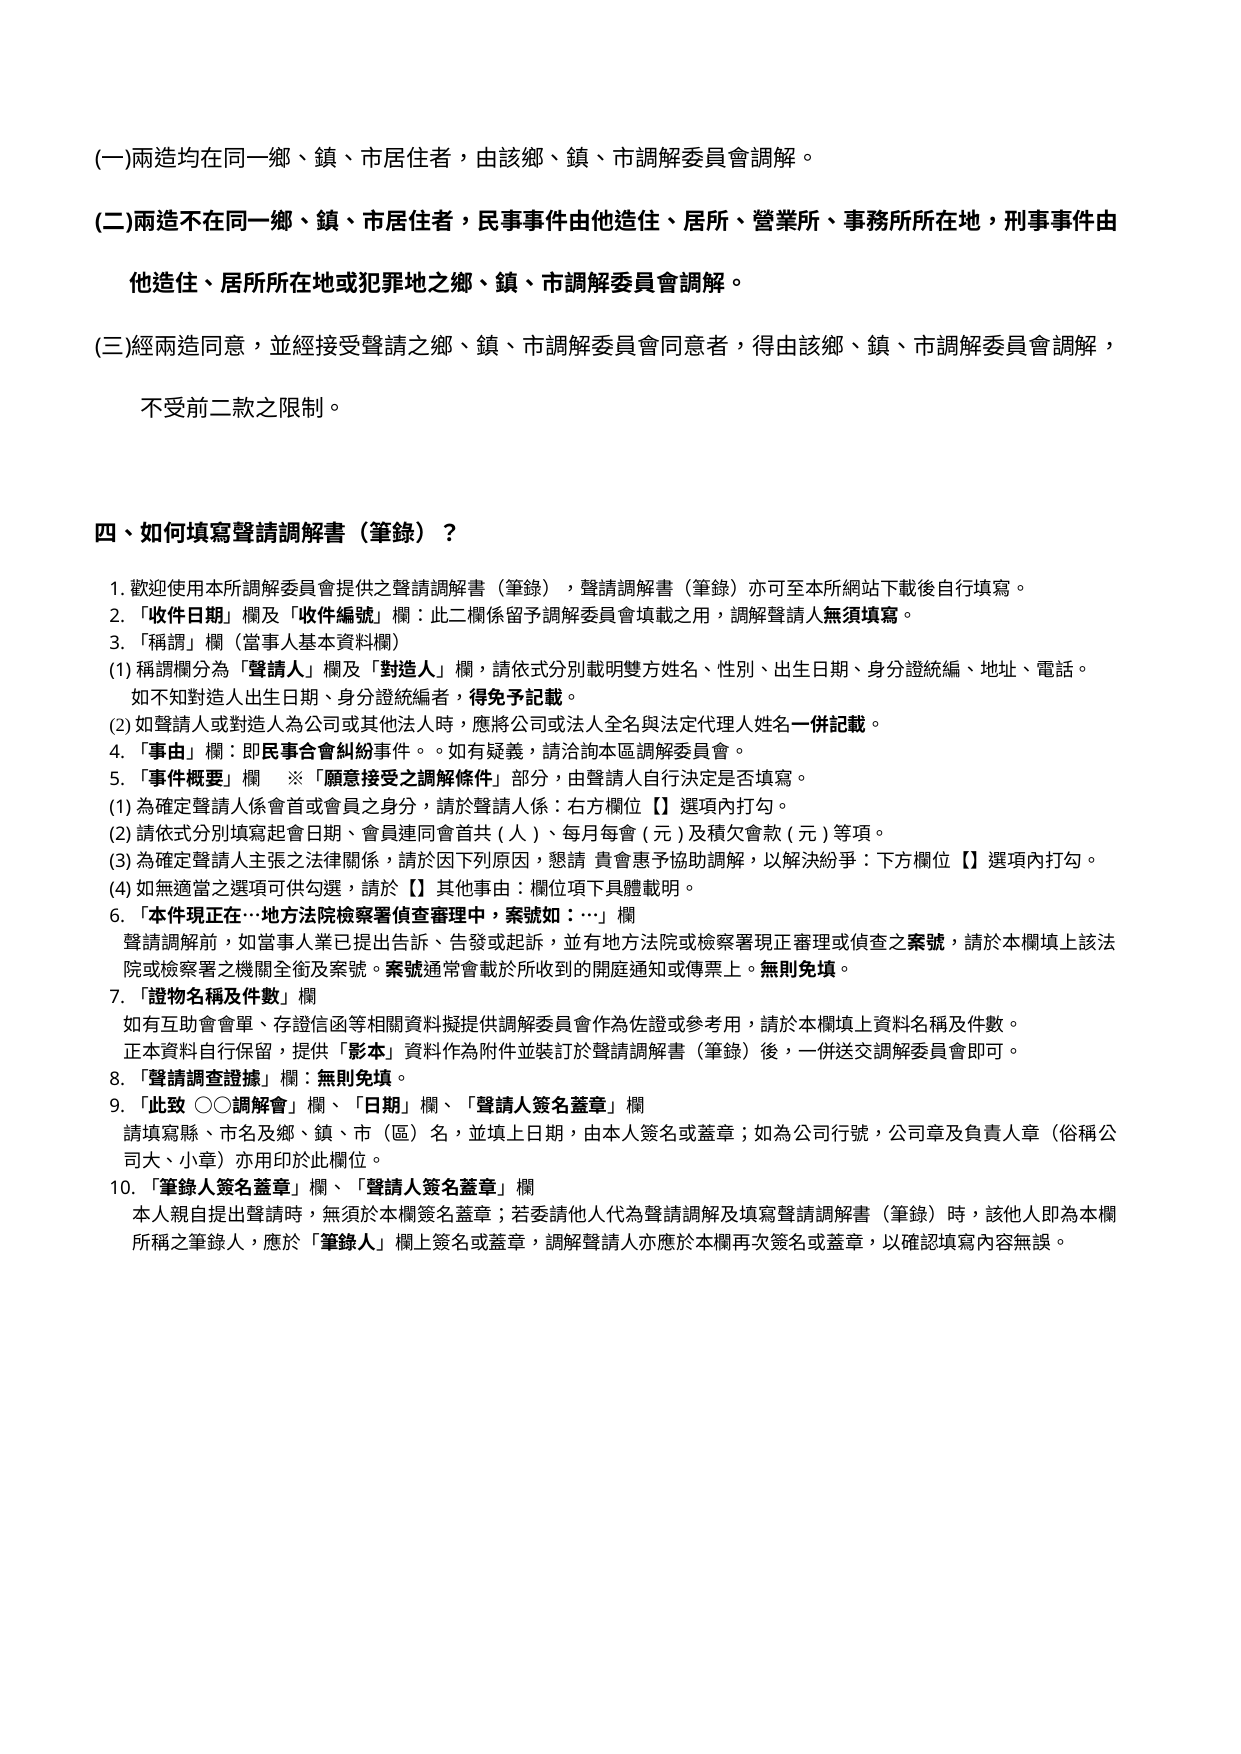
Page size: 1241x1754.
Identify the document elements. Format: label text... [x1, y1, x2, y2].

text (三)經兩造同意，並經接受聲請之鄉、鎮、市調解委員會同意者，得由該鄉、鎮、市調解委員會調解，不受前二款之限制。 [94, 303, 1122, 428]
text (二)兩造不在同一鄉、鎮、市居住者，民事事件由他造住、居所、營業所、事務所所在地，刑事事件由他造住、居所所在地或犯罪地之鄉、鎮、市調解委員會調解。 [94, 178, 1122, 303]
text 四、如何填寫聲請調解書（筆錄）？ [94, 490, 1122, 553]
text (一)兩造均在同一鄉、鎮、市居住者，由該鄉、鎮、市調解委員會調解。 [94, 115, 1122, 178]
